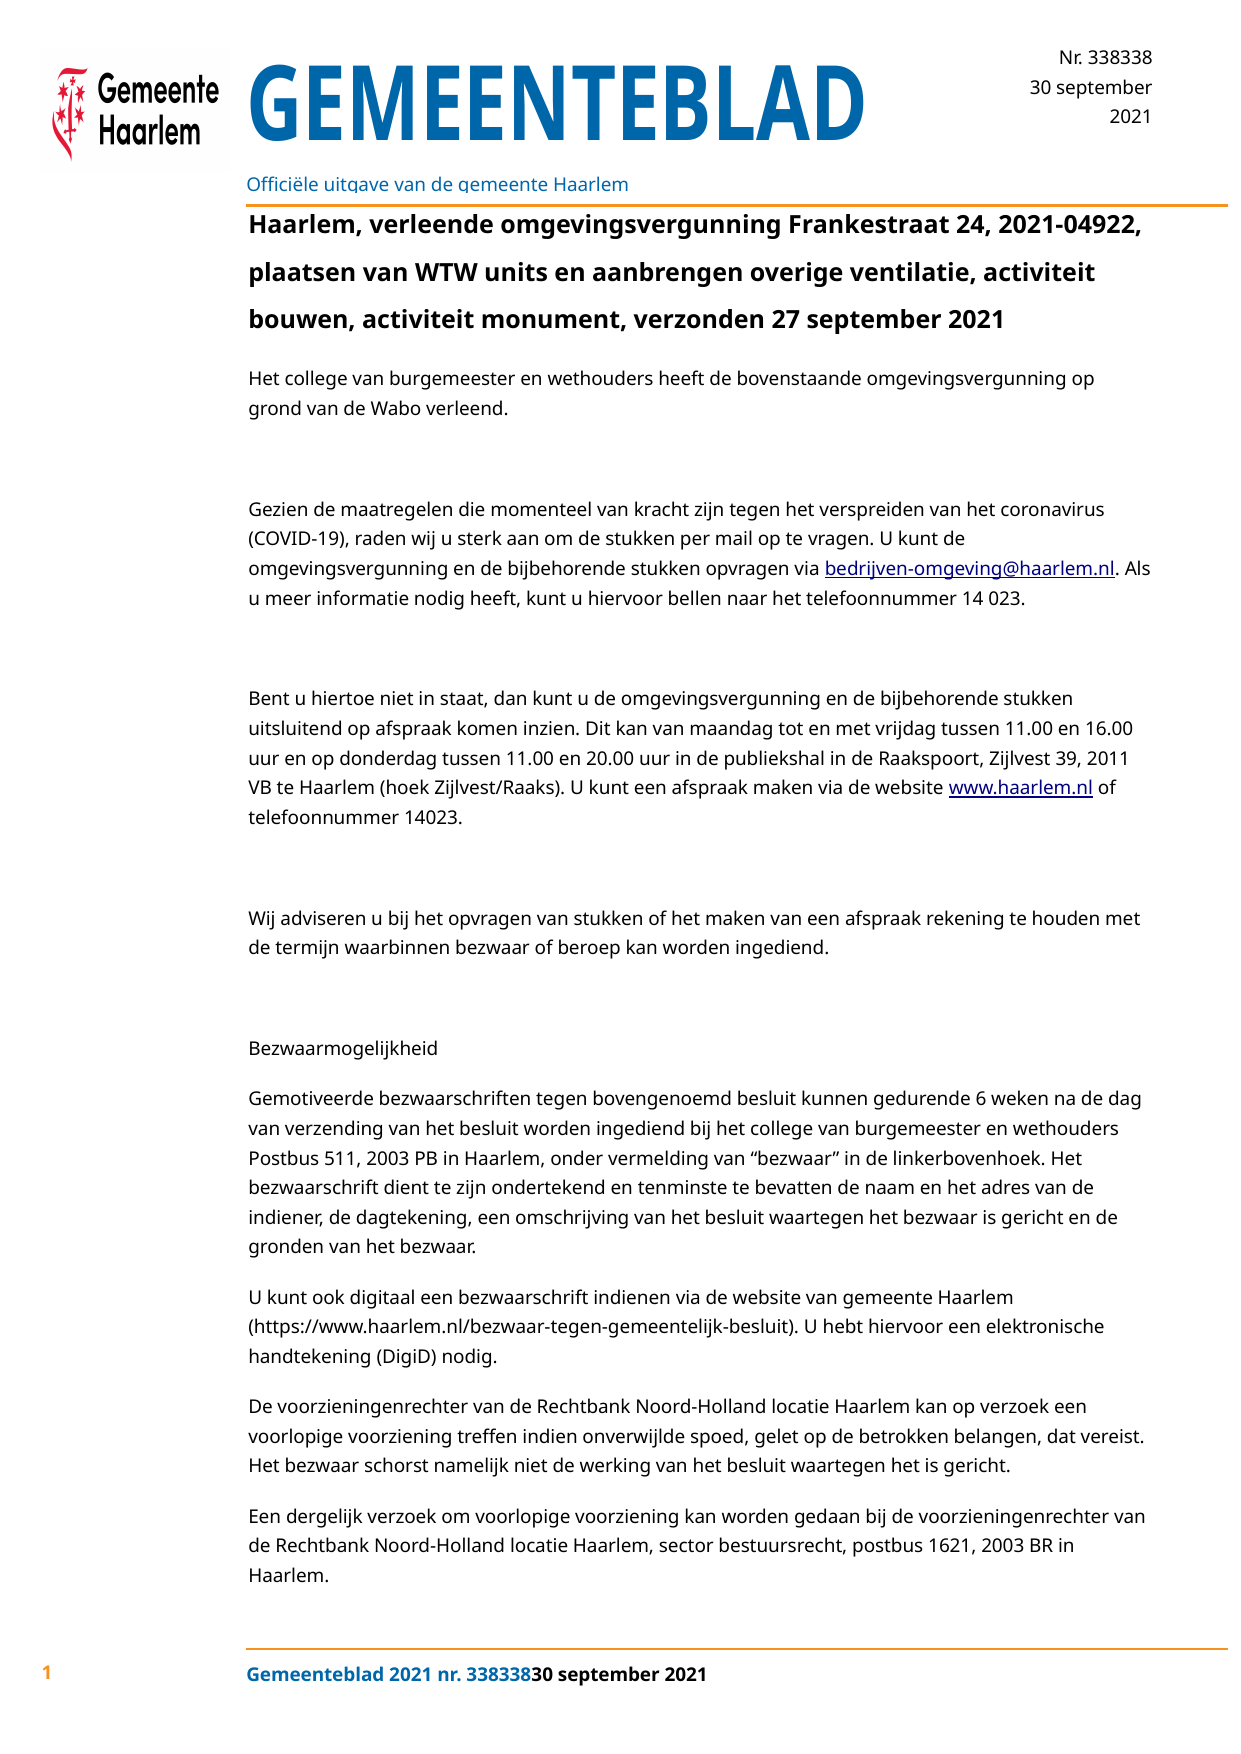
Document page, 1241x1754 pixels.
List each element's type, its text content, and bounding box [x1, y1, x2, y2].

text U kunt ook digitaal een bezwaarschrift indienen via de website van gemeente Haarlem (https://www.haarlem.nl/bezwaar-tegen-gemeentelijk-besluit). U hebt hiervoor een elektronische handtekening (DigiD) nodig. [248, 1284, 1152, 1369]
text Het college van burgemeester en wethouders heeft de bovenstaande omgevingsvergunning op grond van de Wabo verleend. [248, 366, 1152, 421]
text Gezien de maatregelen die momenteel van kracht zijn tegen het verspreiden van het coronavirus (COVID-19), raden wij u sterk aan om de stukken per mail op te vragen. U kunt de omgevingsvergunning en de bijbehorende stukken opvragen via bedrijven-omgeving@haarlem.nl. Als u meer informatie nodig heeft, kunt u hiervoor bellen naar het telefoonnummer 14 023. [248, 496, 1152, 610]
text Haarlem, verleende omgevingsvergunning Frankestraat 24, 2021-04922, plaatsen van WTW units en aanbrengen overige ventilatie, activiteit bouwen, activiteit monument, verzonden 27 september 2021 [248, 207, 1152, 336]
text Gemotiveerde bezwaarschriften tegen bovengenoemd besluit kunnen gedurende 6 weken na de dag van verzending van het besluit worden ingediend bij het college van burgemeester en wethouders Postbus 511, 2003 PB in Haarlem, onder vermelding van “bezwaar” in de linkerbovenhoek. Het bezwaarschrift dient te zijn ondertekend en tenminste te bevatten de naam en het adres van de indiener, de dagtekening, een omschrijving van het besluit waartegen het bezwaar is gericht en de gronden van het bezwaar. [248, 1086, 1152, 1259]
text Een dergelijk verzoek om voorlopige voorziening kan worden gedaan bij de voorzieningenrechter van de Rechtbank Noord-Holland locatie Haarlem, sector bestuursrecht, postbus 1621, 2003 BR in Haarlem. [248, 1503, 1152, 1588]
text Wij adviseren u bij het opvragen van stukken of het maken van een afspraak rekening te houden met de termijn waarbinnen bezwaar of beroep kan worden ingediend. [248, 905, 1152, 960]
text De voorzieningenrechter van de Rechtbank Noord-Holland locatie Haarlem kan op verzoek een voorlopige voorziening treffen indien onverwijlde spoed, gelet op de betrokken belangen, dat vereist. Het bezwaar schorst namelijk niet de werking van het besluit waartegen het is gericht. [248, 1393, 1152, 1478]
text Bezwaarmogelijkheid [248, 1035, 1152, 1061]
picture [41, 47, 231, 172]
text Bent u hiertoe niet in staat, dan kunt u de omgevingsvergunning en de bijbehorende stukken uitsluitend op afspraak komen inzien. Dit kan van maandag tot en met vrijdag tussen 11.00 en 16.00 uur en op donderdag tussen 11.00 en 20.00 uur in de publiekshal in de Raakspoort, Zijlvest 39, 2011 VB te Haarlem (hoek Zijlvest/Raaks). U kunt een afspraak maken via de website www.haarlem.nl of telefoonnummer 14023. [248, 686, 1152, 829]
